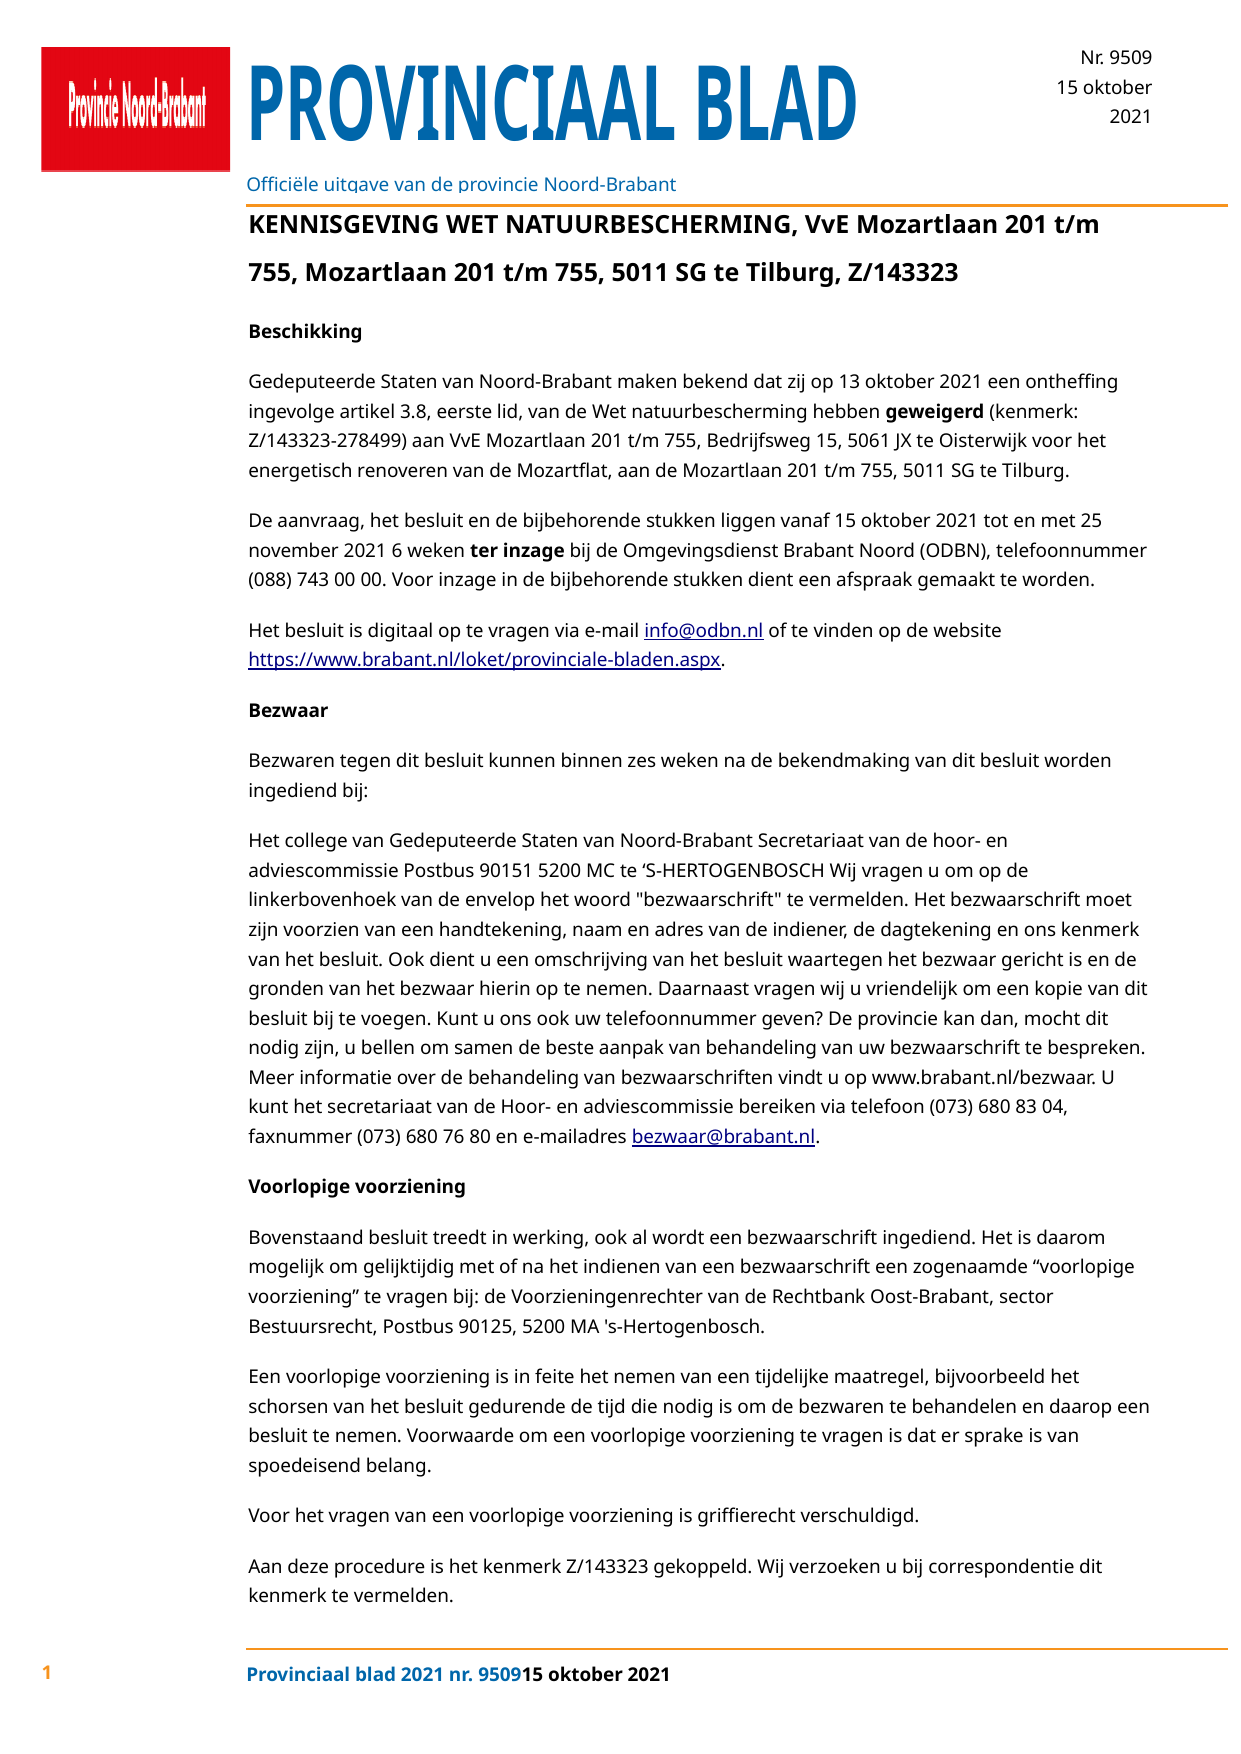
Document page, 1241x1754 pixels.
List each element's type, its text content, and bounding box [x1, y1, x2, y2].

text Het besluit is digitaal op te vragen via e-mail info@odbn.nl of te vinden op de website https://www.brabant.nl/loket/provinciale-bladen.aspx. [248, 617, 1152, 672]
picture [41, 47, 231, 172]
text Een voorlopige voorziening is in feite het nemen van een tijdelijke maatregel, bijvoorbeeld het schorsen van het besluit gedurende de tijd die nodig is om de bezwaren te behandelen en daarop een besluit te nemen. Voorwaarde om een voorlopige voorziening te vragen is dat er sprake is van spoedeisend belang. [248, 1363, 1152, 1478]
text Voorlopige voorziening [248, 1174, 1152, 1199]
text Bezwaren tegen dit besluit kunnen binnen zes weken na de bekendmaking van dit besluit worden ingediend bij: [248, 747, 1152, 803]
text Aan deze procedure is het kenmerk Z/143323 gekoppeld. Wij verzoeken u bij correspondentie dit kenmerk te vermelden. [248, 1553, 1152, 1608]
text Voor het vragen van een voorlopige voorziening is griffierecht verschuldigd. [248, 1502, 1152, 1528]
text Beschikking [248, 318, 1152, 344]
text Bezwaar [248, 697, 1152, 723]
text Bovenstaand besluit treedt in werking, ook al wordt een bezwaarschrift ingediend. Het is daarom mogelijk om gelijktijdig met of na het indienen van een bezwaarschrift een zogenaamde “voorlopige voorziening” te vragen bij: de Voorzieningenrechter van de Rechtbank Oost-Brabant, sector Bestuursrecht, Postbus 90125, 5200 MA 's-Hertogenbosch. [248, 1224, 1152, 1339]
text Gedeputeerde Staten van Noord-Brabant maken bekend dat zij op 13 oktober 2021 een ontheffing ingevolge artikel 3.8, eerste lid, van de Wet natuurbescherming hebben geweigerd (kenmerk: Z/143323-278499) aan VvE Mozartlaan 201 t/m 755, Bedrijfsweg 15, 5061 JX te Oisterwijk voor het energetisch renoveren van de Mozartflat, aan de Mozartlaan 201 t/m 755, 5011 SG te Tilburg. [248, 368, 1152, 483]
text De aanvraag, het besluit en de bijbehorende stukken liggen vanaf 15 oktober 2021 tot en met 25 november 2021 6 weken ter inzage bij de Omgevingsdienst Brabant Noord (ODBN), telefoonnummer (088) 743 00 00. Voor inzage in de bijbehorende stukken dient een afspraak gemaakt te worden. [248, 507, 1152, 592]
text KENNISGEVING WET NATUURBESCHERMING, VvE Mozartlaan 201 t/m 755, Mozartlaan 201 t/m 755, 5011 SG te Tilburg, Z/143323 [248, 207, 1152, 288]
text Het college van Gedeputeerde Staten van Noord-Brabant Secretariaat van de hoor- en adviescommissie Postbus 90151 5200 MC te ‘S‑HERTOGENBOSCH Wij vragen u om op de linkerbovenhoek van de envelop het woord "bezwaarschrift" te vermelden. Het bezwaarschrift moet zijn voorzien van een handtekening, naam en adres van de indiener, de dagtekening en ons kenmerk van het besluit. Ook dient u een omschrijving van het besluit waartegen het bezwaar gericht is en de gronden van het bezwaar hierin op te nemen. Daarnaast vragen wij u vriendelijk om een kopie van dit besluit bij te voegen. Kunt u ons ook uw telefoonnummer geven? De provincie kan dan, mocht dit nodig zijn, u bellen om samen de beste aanpak van behandeling van uw bezwaarschrift te bespreken. Meer informatie over de behandeling van bezwaarschriften vindt u op www.brabant.nl/bezwaar. U kunt het secretariaat van de Hoor- en adviescommissie bereiken via telefoon (073) 680 83 04, faxnummer (073) 680 76 80 en e-mailadres bezwaar@brabant.nl. [248, 827, 1152, 1149]
